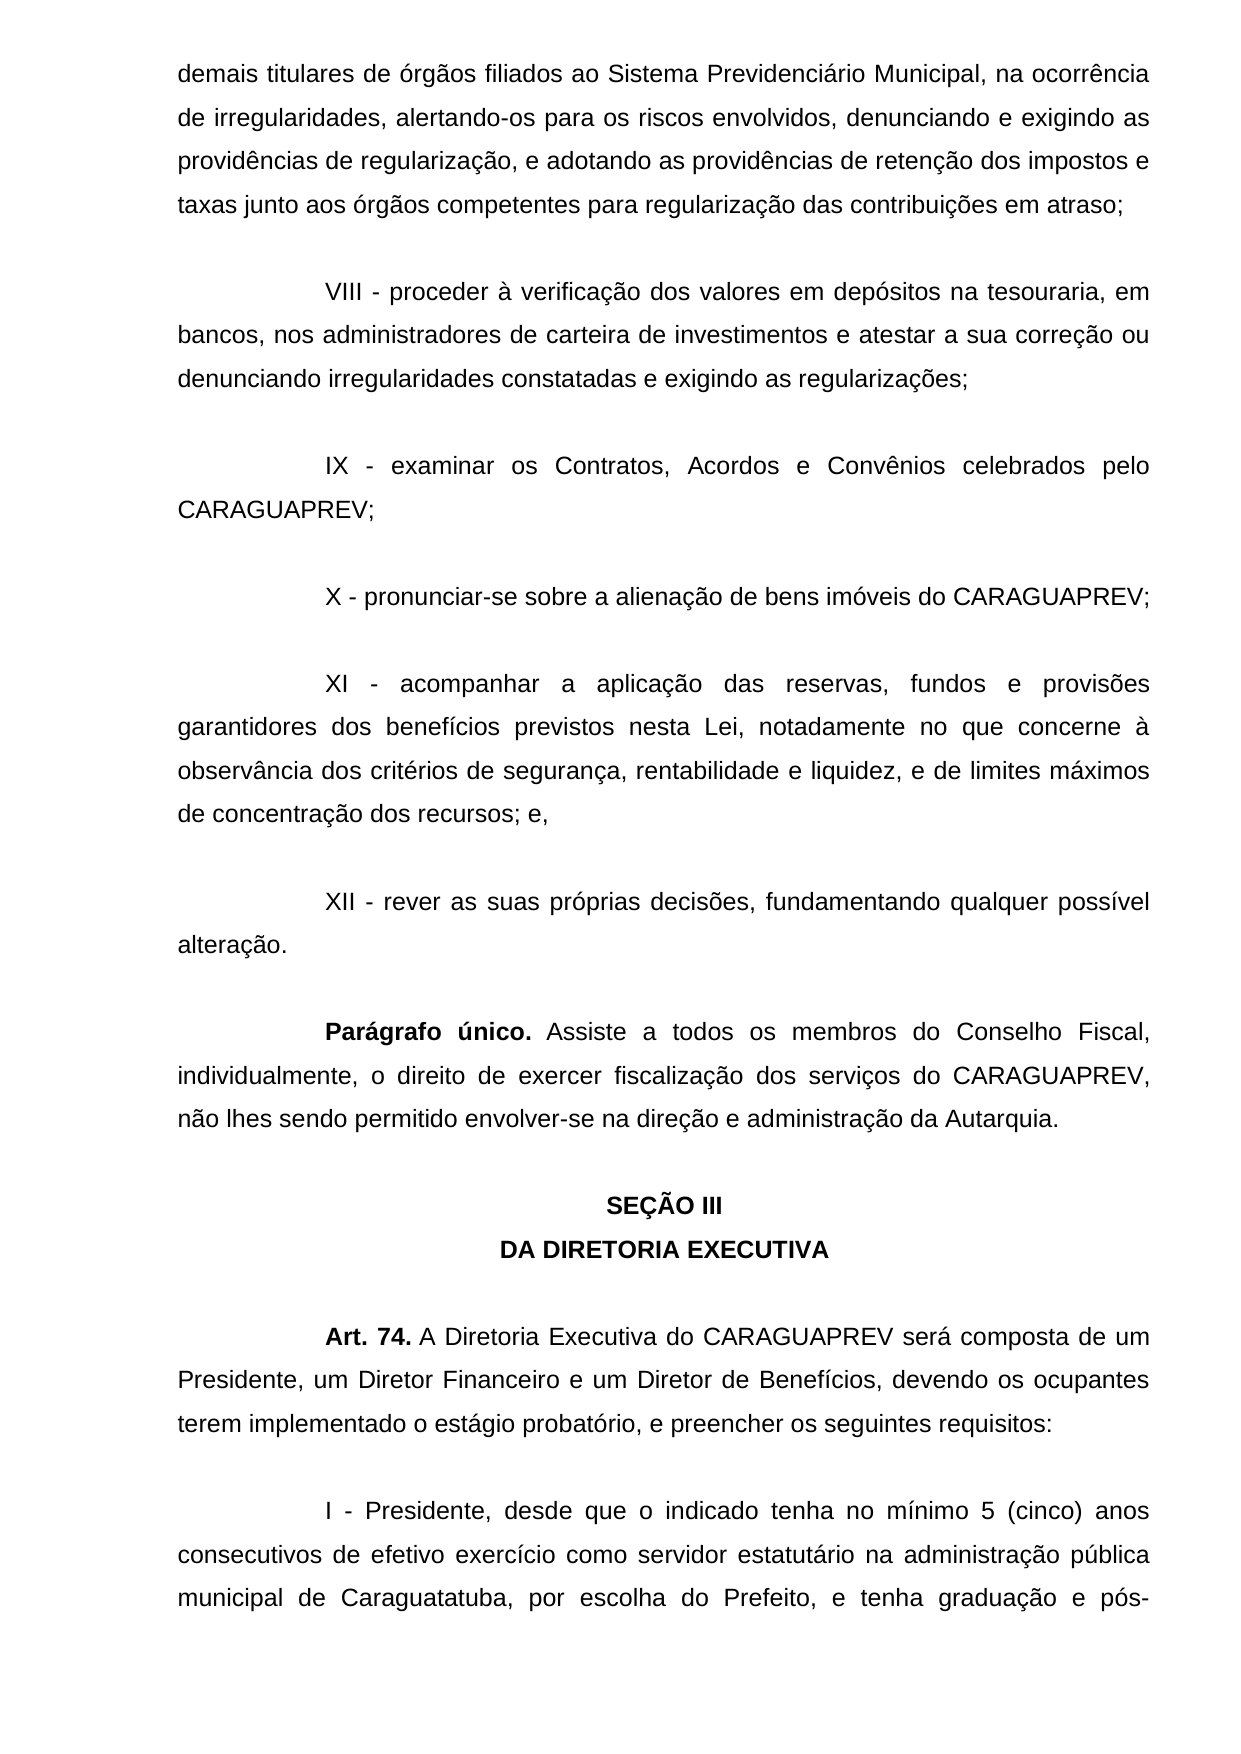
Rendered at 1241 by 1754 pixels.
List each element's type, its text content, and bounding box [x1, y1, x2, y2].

text Art. 74. A Diretoria Executiva do CARAGUAPREV será composta de um Presidente, um Diretor Financeiro e um Diretor de Benefícios, devendo os ocupantes terem implementado o estágio probatório, e preencher os seguintes requisitos: [177, 1322, 1152, 1438]
text XII - rever as suas próprias decisões, fundamentando qualquer possível alteração. [177, 886, 1152, 959]
text demais titulares de órgãos filiados ao Sistema Previdenciário Municipal, na ocorrência de irregularidades, alertando-os para os riscos envolvidos, denunciando e exigindo as providências de regularização, e adotando as providências de retenção dos impostos e taxas junto aos órgãos competentes para regularização das contribuições em atraso; [177, 59, 1152, 219]
text X - pronunciar-se sobre a alienação de bens imóveis do CARAGUAPREV; [177, 582, 1152, 611]
text XI - acompanhar a aplicação das reservas, fundos e provisões garantidores dos benefícios previstos nesta Lei, notadamente no que concerne à observância dos critérios de segurança, rentabilidade e liquidez, e de limites máximos de concentração dos recursos; e, [177, 669, 1152, 828]
subtitle DA DIRETORIA EXECUTIVA [177, 1235, 1152, 1264]
subtitle SEÇÃO III [177, 1191, 1152, 1220]
text I - Presidente, desde que o indicado tenha no mínimo 5 (cinco) anos consecutivos de efetivo exercício como servidor estatutário na administração pública municipal de Caraguatatuba, por escolha do Prefeito, e tenha graduação e pós- [177, 1496, 1152, 1612]
text Parágrafo único. Assiste a todos os membros do Conselho Fiscal, individualmente, o direito de exercer fiscalização dos serviços do CARAGUAPREV, não lhes sendo permitido envolver-se na direção e administração da Autarquia. [177, 1017, 1152, 1133]
text VIII - proceder à verificação dos valores em depósitos na tesouraria, em bancos, nos administradores de carteira de investimentos e atestar a sua correção ou denunciando irregularidades constatadas e exigindo as regularizações; [177, 277, 1152, 393]
text IX - examinar os Contratos, Acordos e Convênios celebrados pelo CARAGUAPREV; [177, 451, 1152, 523]
